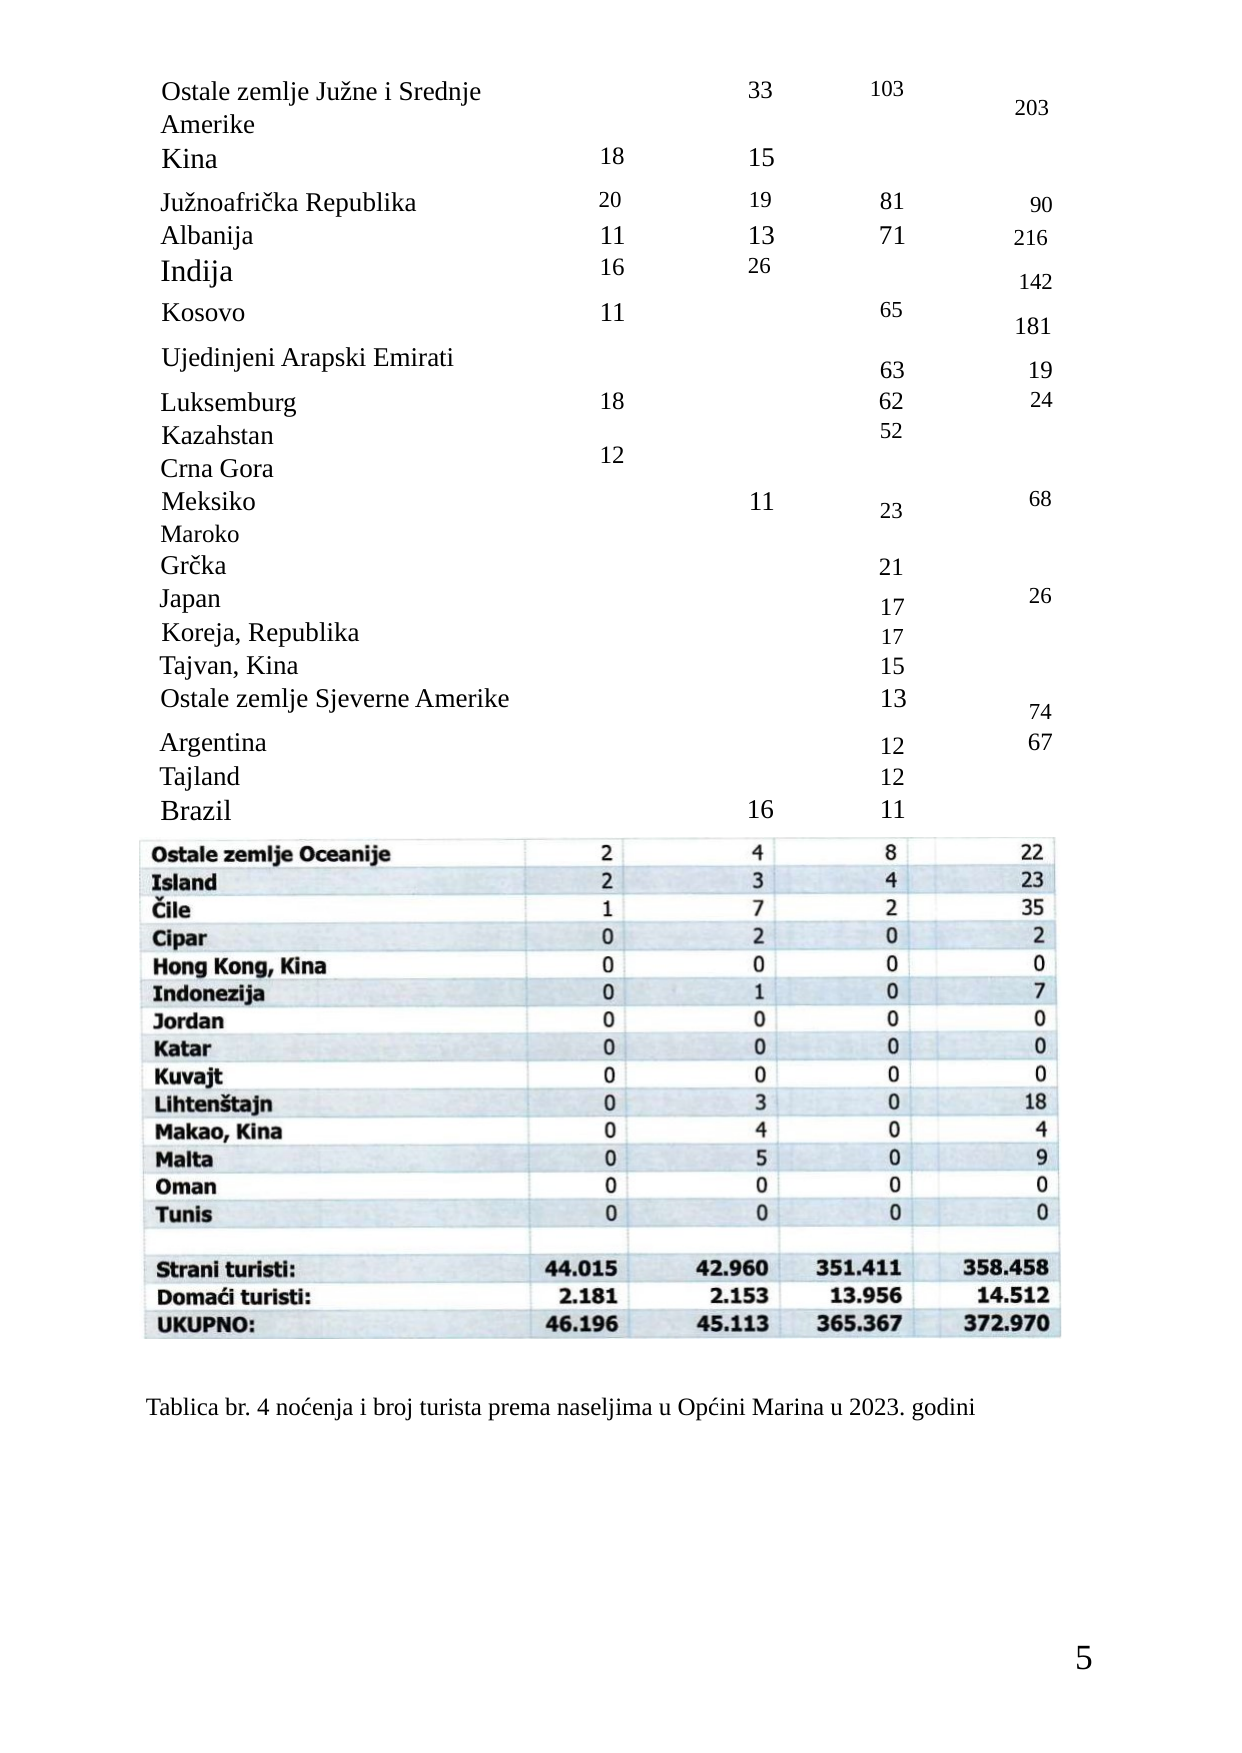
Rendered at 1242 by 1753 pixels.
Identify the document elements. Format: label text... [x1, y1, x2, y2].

table_cell Luksemburg Kazahstan Crna Gora [159, 386, 586, 486]
table_cell 24 [995, 386, 1053, 486]
table_cell [850, 252, 995, 297]
text Tablica br. 4 noćenja i broj turista prema naseljima u Općini Marina u 2023. godini [146, 1392, 1093, 1421]
table_cell [736, 583, 849, 682]
table_cell [995, 141, 1053, 186]
table_cell 71 [850, 219, 995, 252]
table_cell [586, 341, 736, 386]
table_cell 18 12 [586, 386, 736, 486]
table_cell [736, 727, 849, 793]
table_cell 13 [850, 682, 995, 727]
table_cell 216 [995, 219, 1053, 252]
table_cell 103 [850, 75, 995, 141]
table_cell 81 [850, 186, 995, 219]
table_cell Brazil [159, 793, 586, 837]
table_cell [586, 727, 736, 793]
table_cell 19 [736, 186, 849, 219]
table_cell Argentina Tajland [159, 727, 586, 793]
table_cell 26 [995, 583, 1053, 682]
table_cell 13 [736, 219, 849, 252]
table_cell 20 [586, 186, 736, 219]
table_cell Kina [159, 141, 586, 186]
table_cell Kosovo [159, 297, 586, 341]
table_cell 11 [736, 486, 849, 582]
table_cell 68 [995, 486, 1053, 582]
table_cell Južnoafrička Republika [159, 186, 586, 219]
table_cell [850, 141, 995, 186]
table_cell [995, 793, 1053, 837]
table_cell [586, 75, 736, 141]
table_cell 17 17 15 [850, 583, 995, 682]
table_cell [736, 297, 849, 341]
table_cell 16 [586, 252, 736, 297]
table_cell 67 [995, 727, 1053, 793]
table_cell 19 [995, 341, 1053, 386]
table_cell 12 12 [850, 727, 995, 793]
table_cell 142 [995, 252, 1053, 297]
table_cell 23 21 [850, 486, 995, 582]
table_cell 62 52 [850, 386, 995, 486]
table_cell Ujedinjeni Arapski Emirati [159, 341, 586, 386]
table_cell 203 [995, 75, 1053, 141]
table_cell [736, 341, 849, 386]
table_cell 33 [736, 75, 849, 141]
table_cell Ostale zemlje Južne i Srednje Amerike [159, 75, 586, 141]
table_cell 11 [586, 219, 736, 252]
table_cell [736, 386, 849, 486]
table_cell 181 [995, 297, 1053, 341]
table_cell 63 [850, 341, 995, 386]
table_cell Albanija [159, 219, 586, 252]
table_cell 11 [850, 793, 995, 837]
table_cell [586, 486, 736, 582]
table_cell [586, 793, 736, 837]
table_cell 16 [736, 793, 849, 837]
table_cell 90 [995, 186, 1053, 219]
table_cell Japan Koreja, Republika Tajvan, Kina [159, 583, 586, 682]
table_cell 18 [586, 141, 736, 186]
table_cell Ostale zemlje Sjeverne Amerike [159, 682, 586, 727]
table_cell 26 [736, 252, 849, 297]
table_cell Indija [159, 252, 586, 297]
table_cell Meksiko Maroko Grčka [159, 486, 586, 582]
table_cell 15 [736, 141, 849, 186]
table_cell 11 [586, 297, 736, 341]
table_cell [586, 682, 736, 727]
table_cell [736, 682, 849, 727]
table_cell [586, 583, 736, 682]
table_cell 65 [850, 297, 995, 341]
table_cell 74 [995, 682, 1053, 727]
